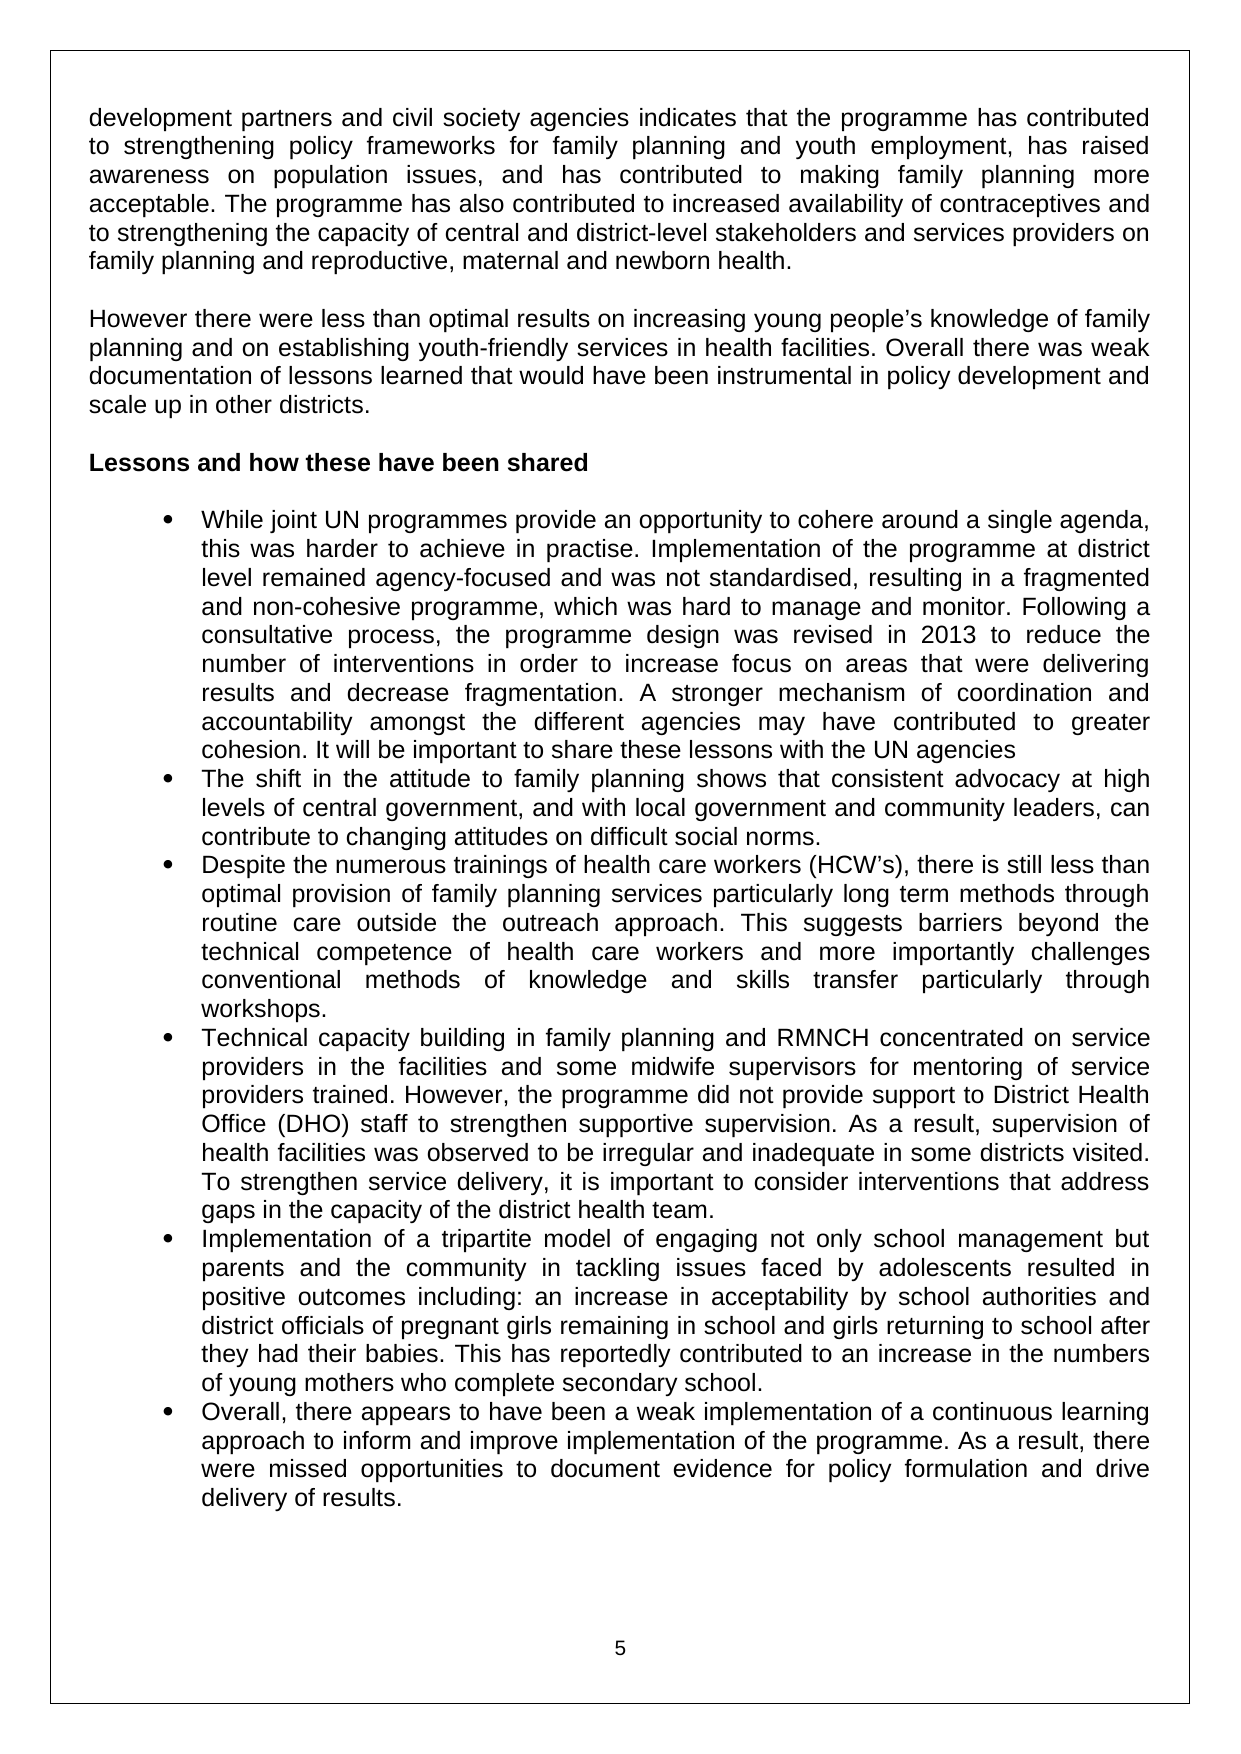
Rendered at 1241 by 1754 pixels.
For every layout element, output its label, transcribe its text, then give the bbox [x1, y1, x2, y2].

list Overall, there appears to have been a weak implementation of a continuous learning approach to inform and improve implementation of the programme. As a result, there were missed opportunities to document evidence for policy formulation and drive delivery of results. [164, 1397, 1152, 1512]
list However there were less than optimal results on increasing young people’s knowledge of family planning and on establishing youth-friendly services in health facilities. Overall there was weak documentation of lessons learned that would have been instrumental in policy development and scale up in other districts. [89, 304, 1152, 419]
list Implementation of a tripartite model of engaging not only school management but parents and the community in tackling issues faced by adolescents resulted in positive outcomes including: an increase in acceptability by school authorities and district officials of pregnant girls remaining in school and girls returning to school after they had their babies. This has reportedly contributed to an increase in the numbers of young mothers who complete secondary school. [164, 1224, 1152, 1397]
list Technical capacity building in family planning and RMNCH concentrated on service providers in the facilities and some midwife supervisors for mentoring of service providers trained. However, the programme did not provide support to District Health Office (DHO) staff to strengthen supportive supervision. As a result, supervision of health facilities was observed to be irregular and inadequate in some districts visited. To strengthen service delivery, it is important to consider interventions that address gaps in the capacity of the district health team. [164, 1023, 1152, 1224]
list While joint UN programmes provide an opportunity to cohere around a single agenda, this was harder to achieve in practise. Implementation of the programme at district level remained agency-focused and was not standardised, resulting in a fragmented and non-cohesive programme, which was hard to manage and monitor. Following a consultative process, the programme design was revised in 2013 to reduce the number of interventions in order to increase focus on areas that were delivering results and decrease fragmentation. A stronger mechanism of coordination and accountability amongst the different agencies may have contributed to greater cohesion. It will be important to share these lessons with the UN agencies [164, 505, 1152, 764]
text Lessons and how these have been shared [89, 448, 1152, 476]
list The shift in the attitude to family planning shows that consistent advocacy at high levels of central government, and with local government and community leaders, can contribute to changing attitudes on difficult social norms. [164, 764, 1152, 850]
list development partners and civil society agencies indicates that the programme has contributed to strengthening policy frameworks for family planning and youth employment, has raised awareness on population issues, and has contributed to making family planning more acceptable. The programme has also contributed to increased availability of contraceptives and to strengthening the capacity of central and district-level stakeholders and services providers on family planning and reproductive, maternal and newborn health. [89, 103, 1152, 275]
list Despite the numerous trainings of health care workers (HCW’s), there is still less than optimal provision of family planning services particularly long term methods through routine care outside the outreach approach. This suggests barriers beyond the technical competence of health care workers and more importantly challenges conventional methods of knowledge and skills transfer particularly through workshops. [164, 850, 1152, 1023]
